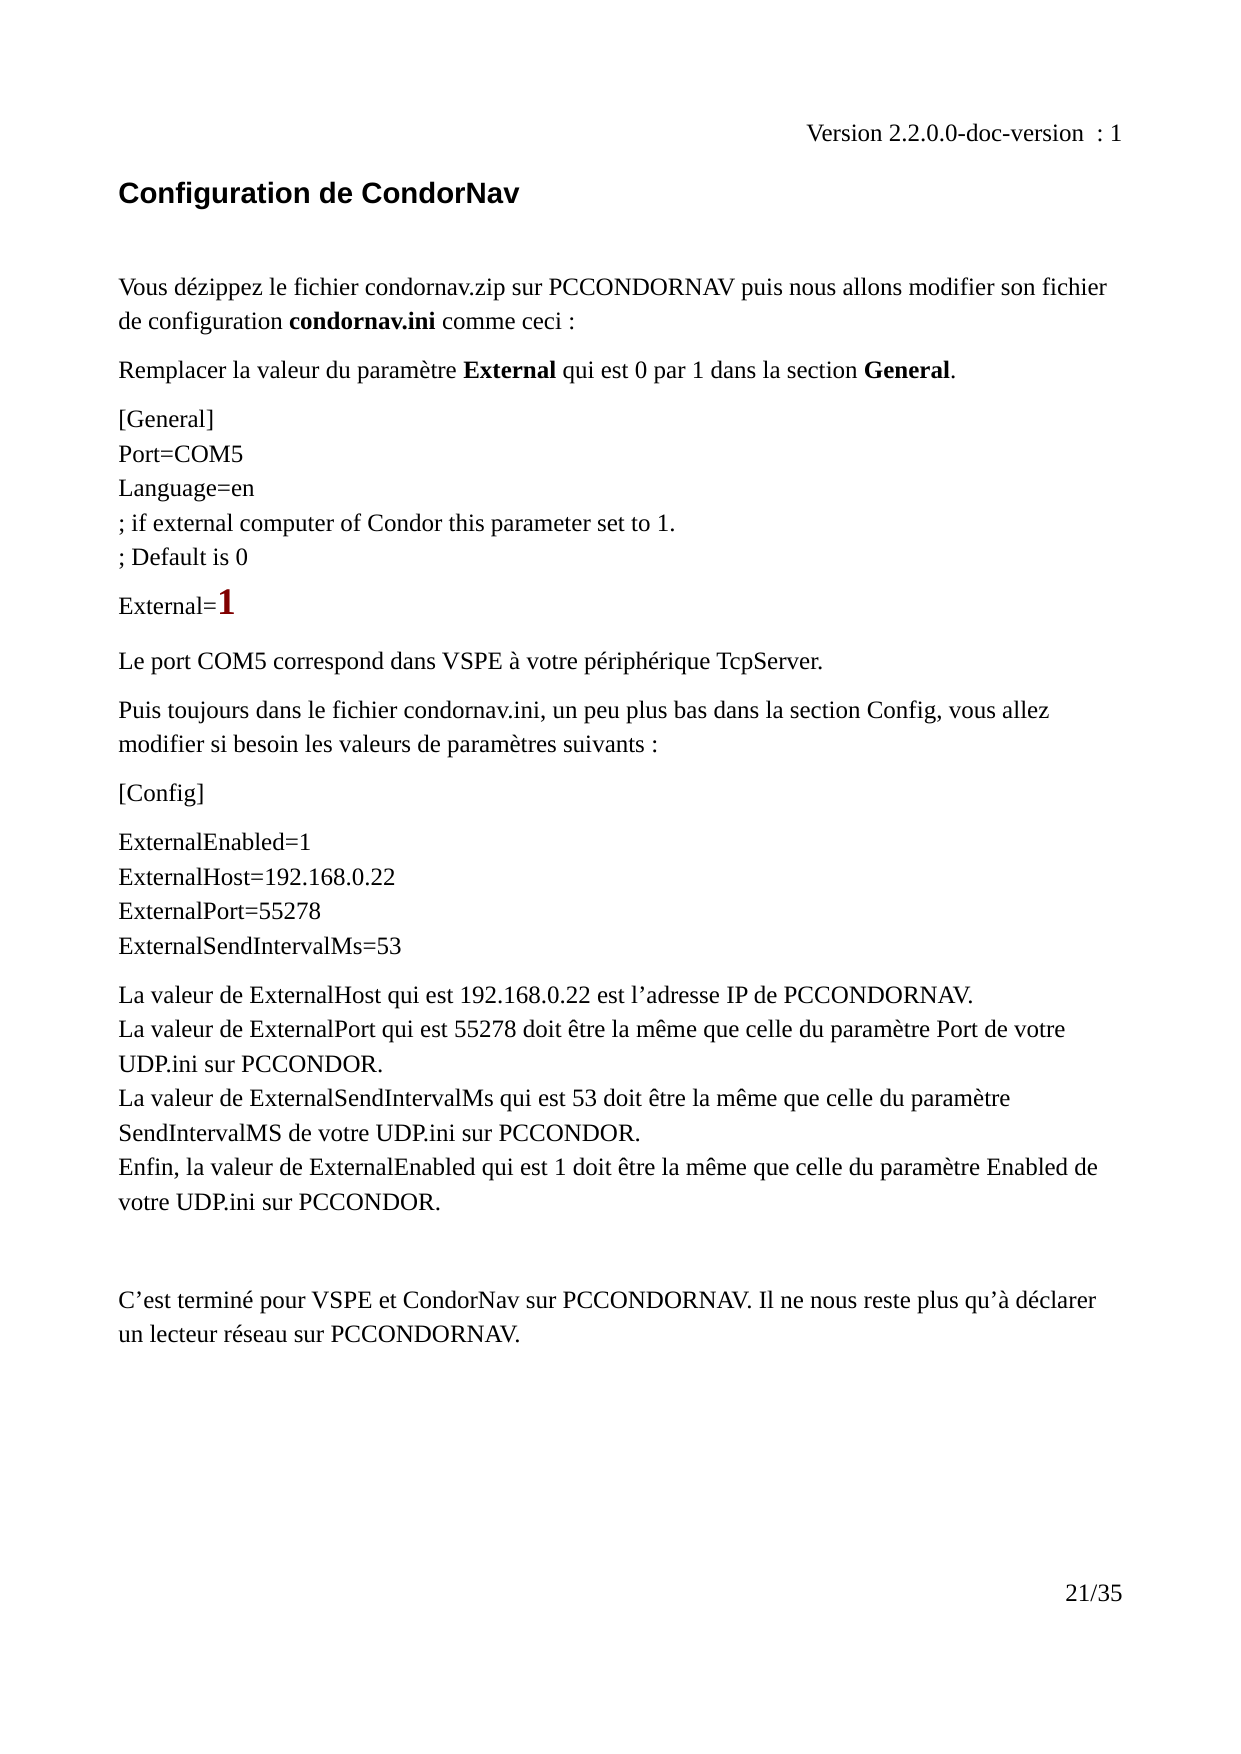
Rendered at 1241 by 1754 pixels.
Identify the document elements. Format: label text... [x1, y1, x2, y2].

text [General] Port=COM5 Language=en ; if external computer of Condor this parameter set to 1. ; Default is 0 External=1 [118, 404, 1122, 623]
text Puis toujours dans le fichier condornav.ini, un peu plus bas dans la section Config, vous allez modifier si besoin les valeurs de paramètres suivants : [118, 695, 1122, 758]
text ExternalEnabled=1 ExternalHost=192.168.0.22 ExternalPort=55278 ExternalSendIntervalMs=53 [118, 827, 1122, 959]
subtitle Configuration de CondorNav [118, 176, 1122, 210]
text Remplacer la valeur du paramètre External qui est 0 par 1 dans la section General. [118, 355, 1122, 384]
text [Config] [118, 778, 1122, 807]
text Vous dézippez le fichier condornav.zip sur PCCONDORNAV puis nous allons modifier son fichier de configuration condornav.ini comme ceci : [118, 272, 1122, 335]
text C’est terminé pour VSPE et CondorNav sur PCCONDORNAV. Il ne nous reste plus qu’à déclarer un lecteur réseau sur PCCONDORNAV. [118, 1285, 1122, 1348]
text La valeur de ExternalHost qui est 192.168.0.22 est l’adresse IP de PCCONDORNAV. La valeur de ExternalPort qui est 55278 doit être la même que celle du paramètre Port de votre UDP.ini sur PCCONDOR. La valeur de ExternalSendIntervalMs qui est 53 doit être la même que celle du paramètre SendIntervalMS de votre UDP.ini sur PCCONDOR. Enfin, la valeur de ExternalEnabled qui est 1 doit être la même que celle du paramètre Enabled de votre UDP.ini sur PCCONDOR. [118, 980, 1122, 1216]
text Le port COM5 correspond dans VSPE à votre périphérique TcpServer. [118, 646, 1122, 674]
